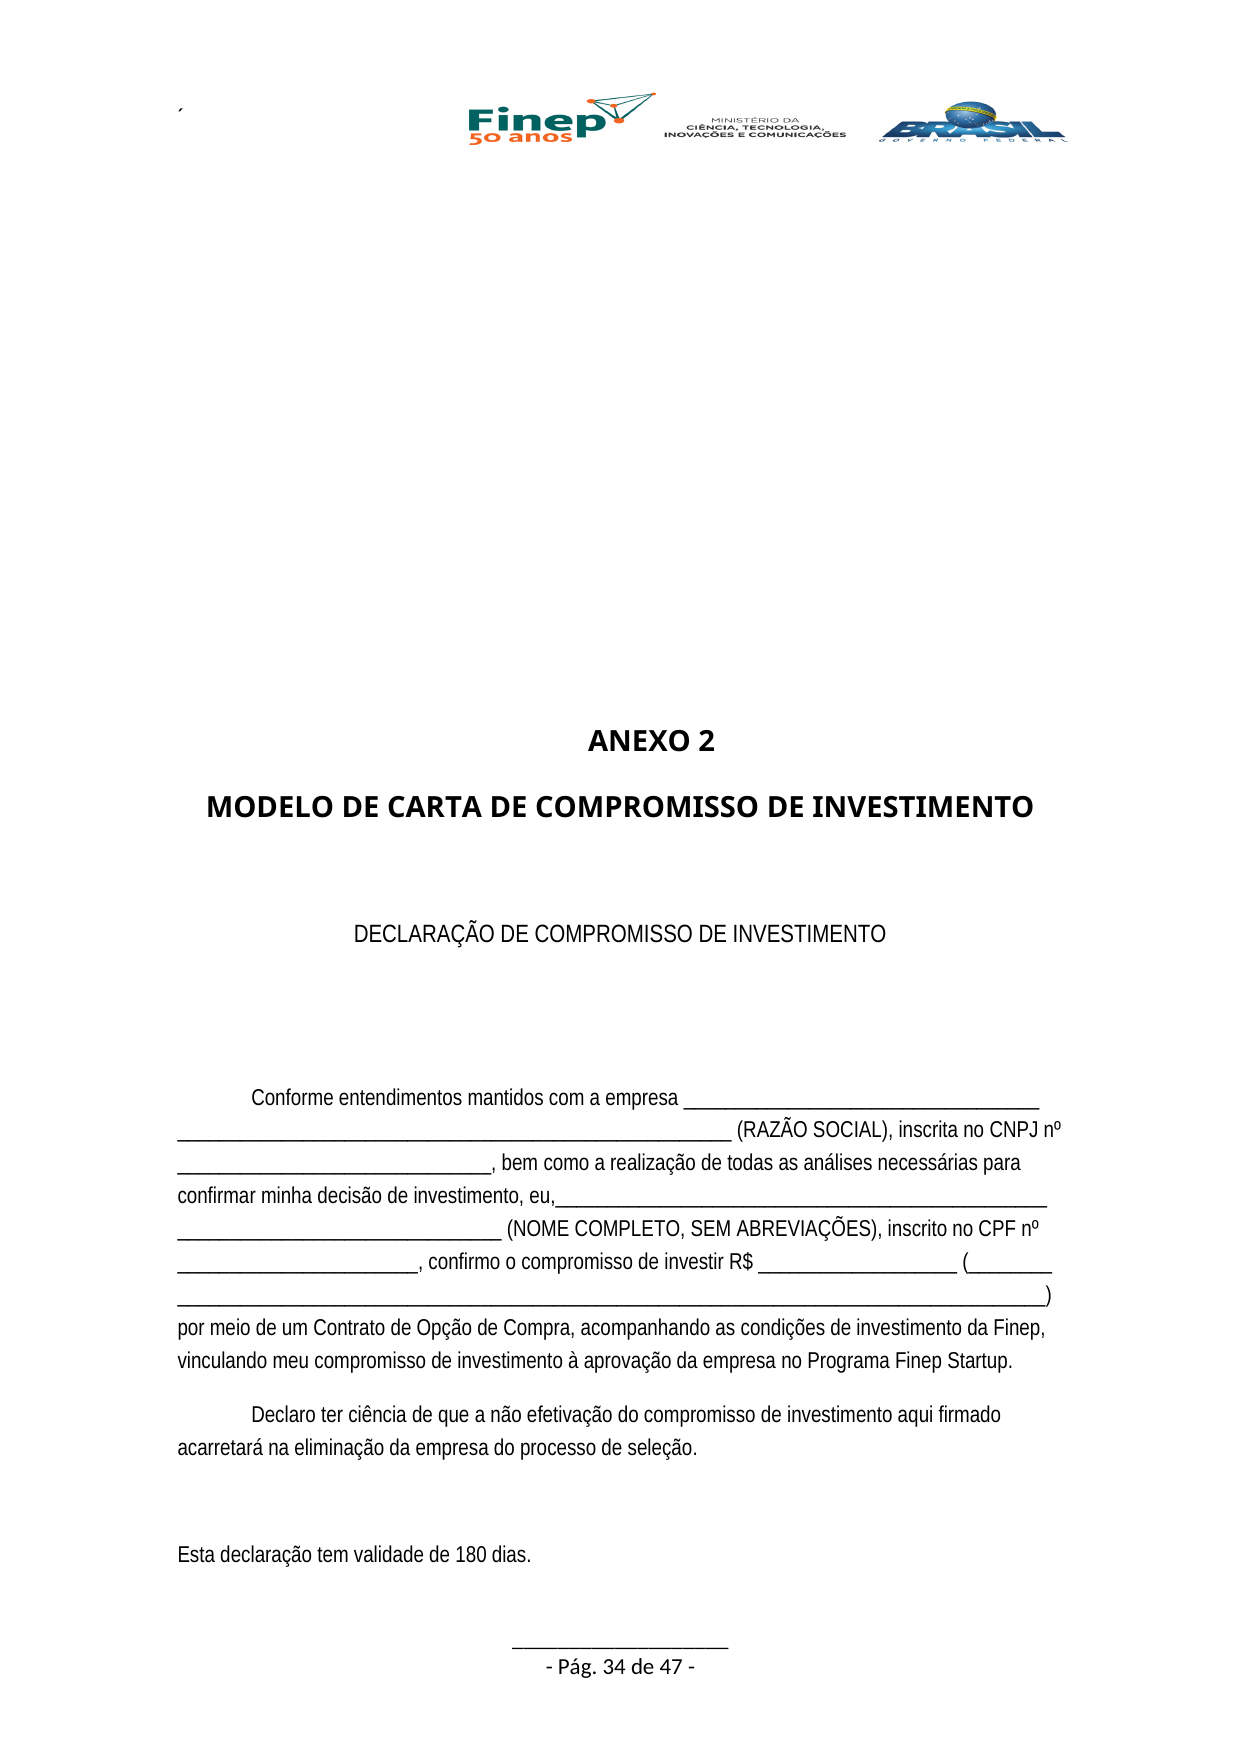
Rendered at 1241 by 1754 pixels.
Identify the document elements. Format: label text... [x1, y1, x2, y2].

text MODELO DE CARTA DE COMPROMISSO DE INVESTIMENTO [177, 787, 1063, 826]
list ANEXO 2 [240, 720, 1063, 760]
text DECLARAÇÃO DE COMPROMISSO DE INVESTIMENTO [177, 919, 1063, 948]
text Declaro ter ciência de que a não efetivação do compromisso de investimento aqui firmado acarretará na eliminação da empresa do processo de seleção. [177, 1401, 1063, 1460]
text Conforme entendimentos mantidos com a empresa __________________________________ _____________________________________________________ (RAZÃO SOCIAL), inscrita no CNPJ nº ______________________________, bem como a realização de todas as análises necessárias para confirmar minha decisão de investimento, eu,_______________________________________________ _______________________________ (NOME COMPLETO, SEM ABREVIAÇÕES), inscrito no CPF nº _______________________, confirmo o compromisso de investir R$ ___________________ (________ ___________________________________________________________________________________) por meio de um Contrato de Opção de Compra, acompanhando as condições de investimento da Finep, vinculando meu compromisso de investimento à aprovação da empresa no Programa Finep Startup. [177, 1083, 1063, 1373]
text Esta declaração tem validade de 180 dias. [177, 1541, 1063, 1567]
picture [463, 85, 1070, 158]
